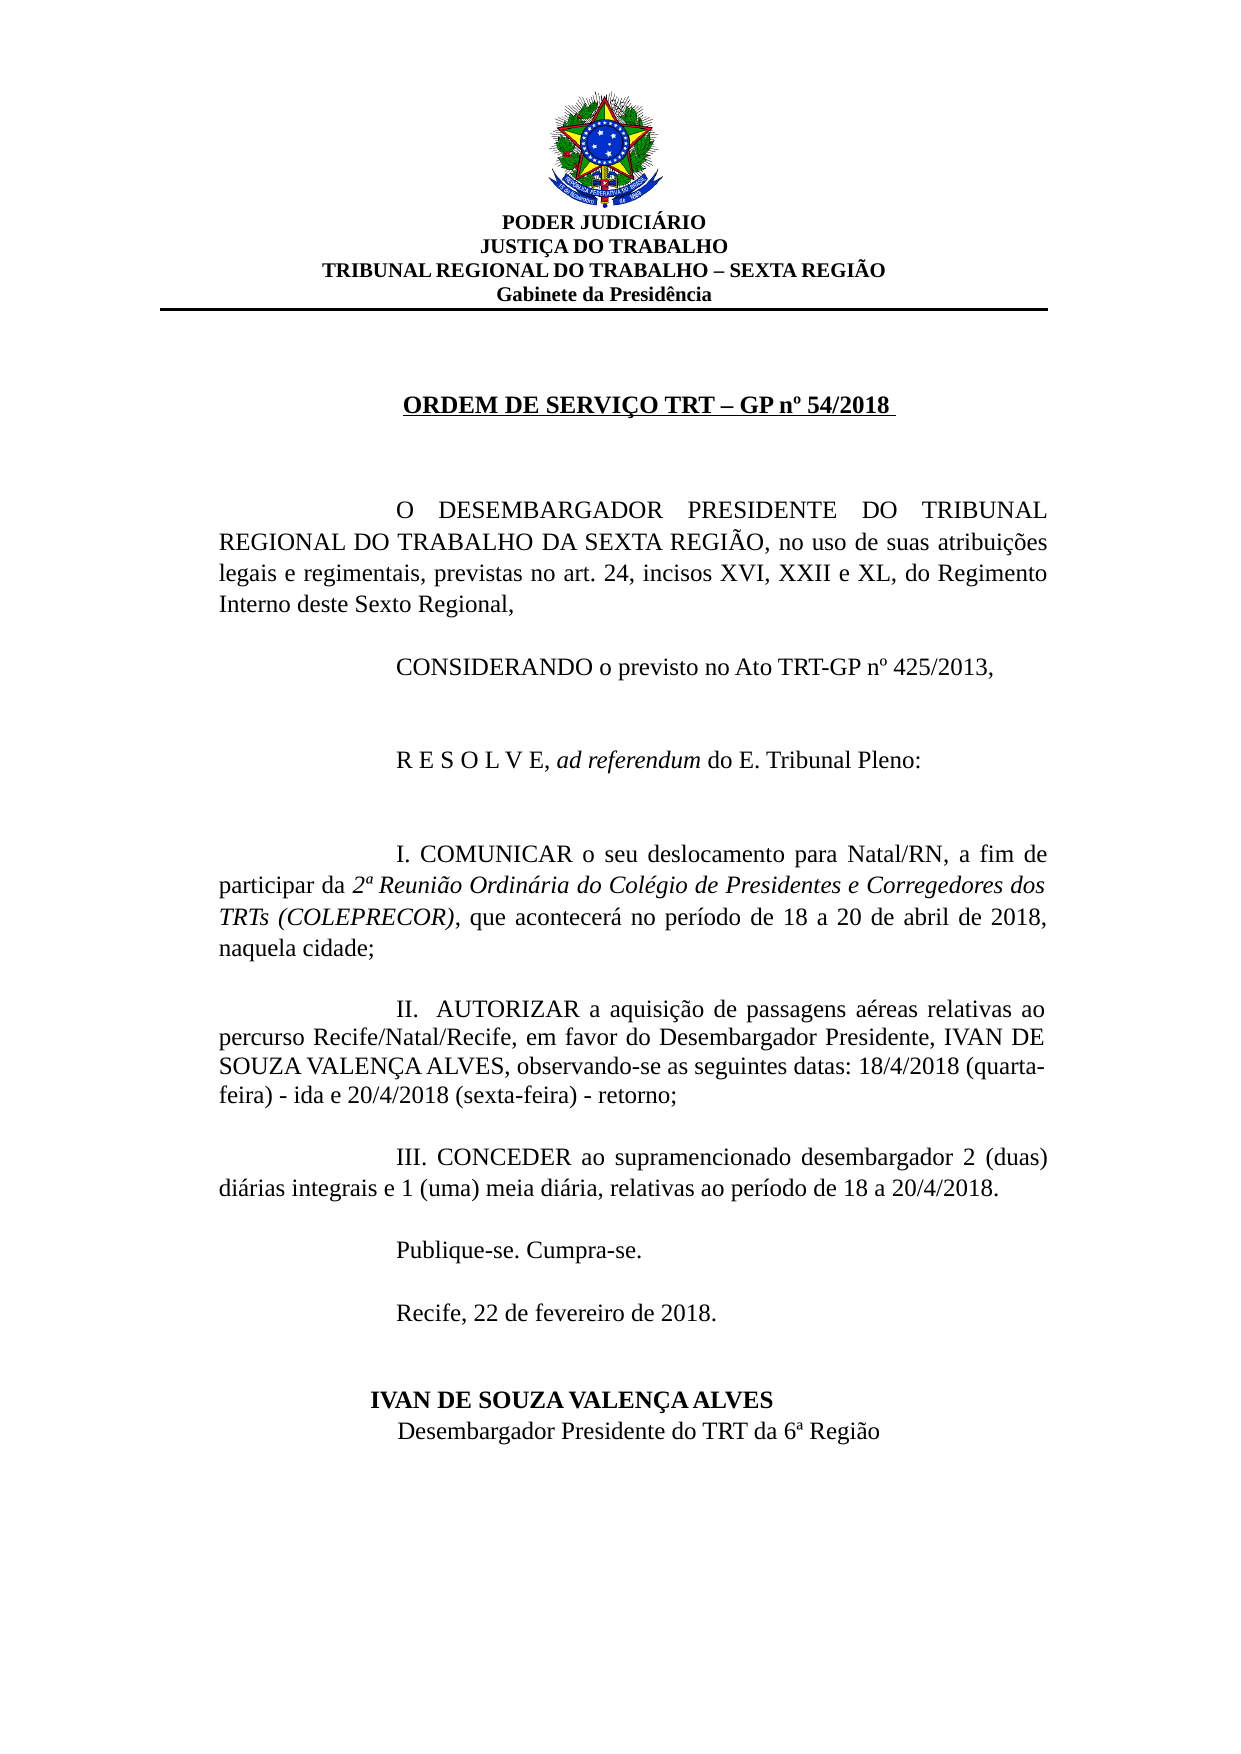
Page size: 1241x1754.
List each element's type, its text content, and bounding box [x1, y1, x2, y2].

text I. COMUNICAR o seu deslocamento para Natal/RN, a fim de participar da 2ª Reunião Ordinária do Colégio de Presidentes e Corregedores dos TRTs (COLEPRECOR), que acontecerá no período de 18 a 20 de abril de 2018, naquela cidade; [218, 837, 1048, 962]
text CONSIDERANDO o previsto no Ato TRT-GP nº 425/2013, [218, 650, 1048, 681]
text Recife, 22 de fevereiro de 2018. [218, 1296, 1048, 1327]
text II. AUTORIZAR a aquisição de passagens aéreas relativas ao percurso Recife/Natal/Recife, em favor do Desembargador Presidente, IVAN DE SOUZA VALENÇA ALVES, observando-se as seguintes datas: 18/4/2018 (quarta-feira) - ida e 20/4/2018 (sexta-feira) - retorno; [218, 994, 1045, 1109]
text Publique-se. Cumpra-se. [218, 1234, 1048, 1265]
text IVAN DE SOUZA VALENÇA ALVES [218, 1385, 960, 1414]
text Desembargador Presidente do TRT da 6ª Região [159, 1414, 960, 1446]
text R E S O L V E, ad referendum do E. Tribunal Pleno: [218, 744, 1048, 775]
subtitle ORDEM DE SERVIÇO TRT – GP nº 54/2018 [218, 390, 1048, 419]
text III. CONCEDER ao supramencionado desembargador 2 (duas) diárias integrais e 1 (uma) meia diária, relativas ao período de 18 a 20/4/2018. [218, 1140, 1048, 1202]
text O DESEMBARGADOR PRESIDENTE DO TRIBUNAL REGIONAL DO TRABALHO DA SEXTA REGIÃO, no uso de suas atribuições legais e regimentais, previstas no art. 24, incisos XVI, XXII e XL, do Regimento Interno deste Sexto Regional, [218, 494, 1048, 619]
picture [542, 88, 666, 210]
